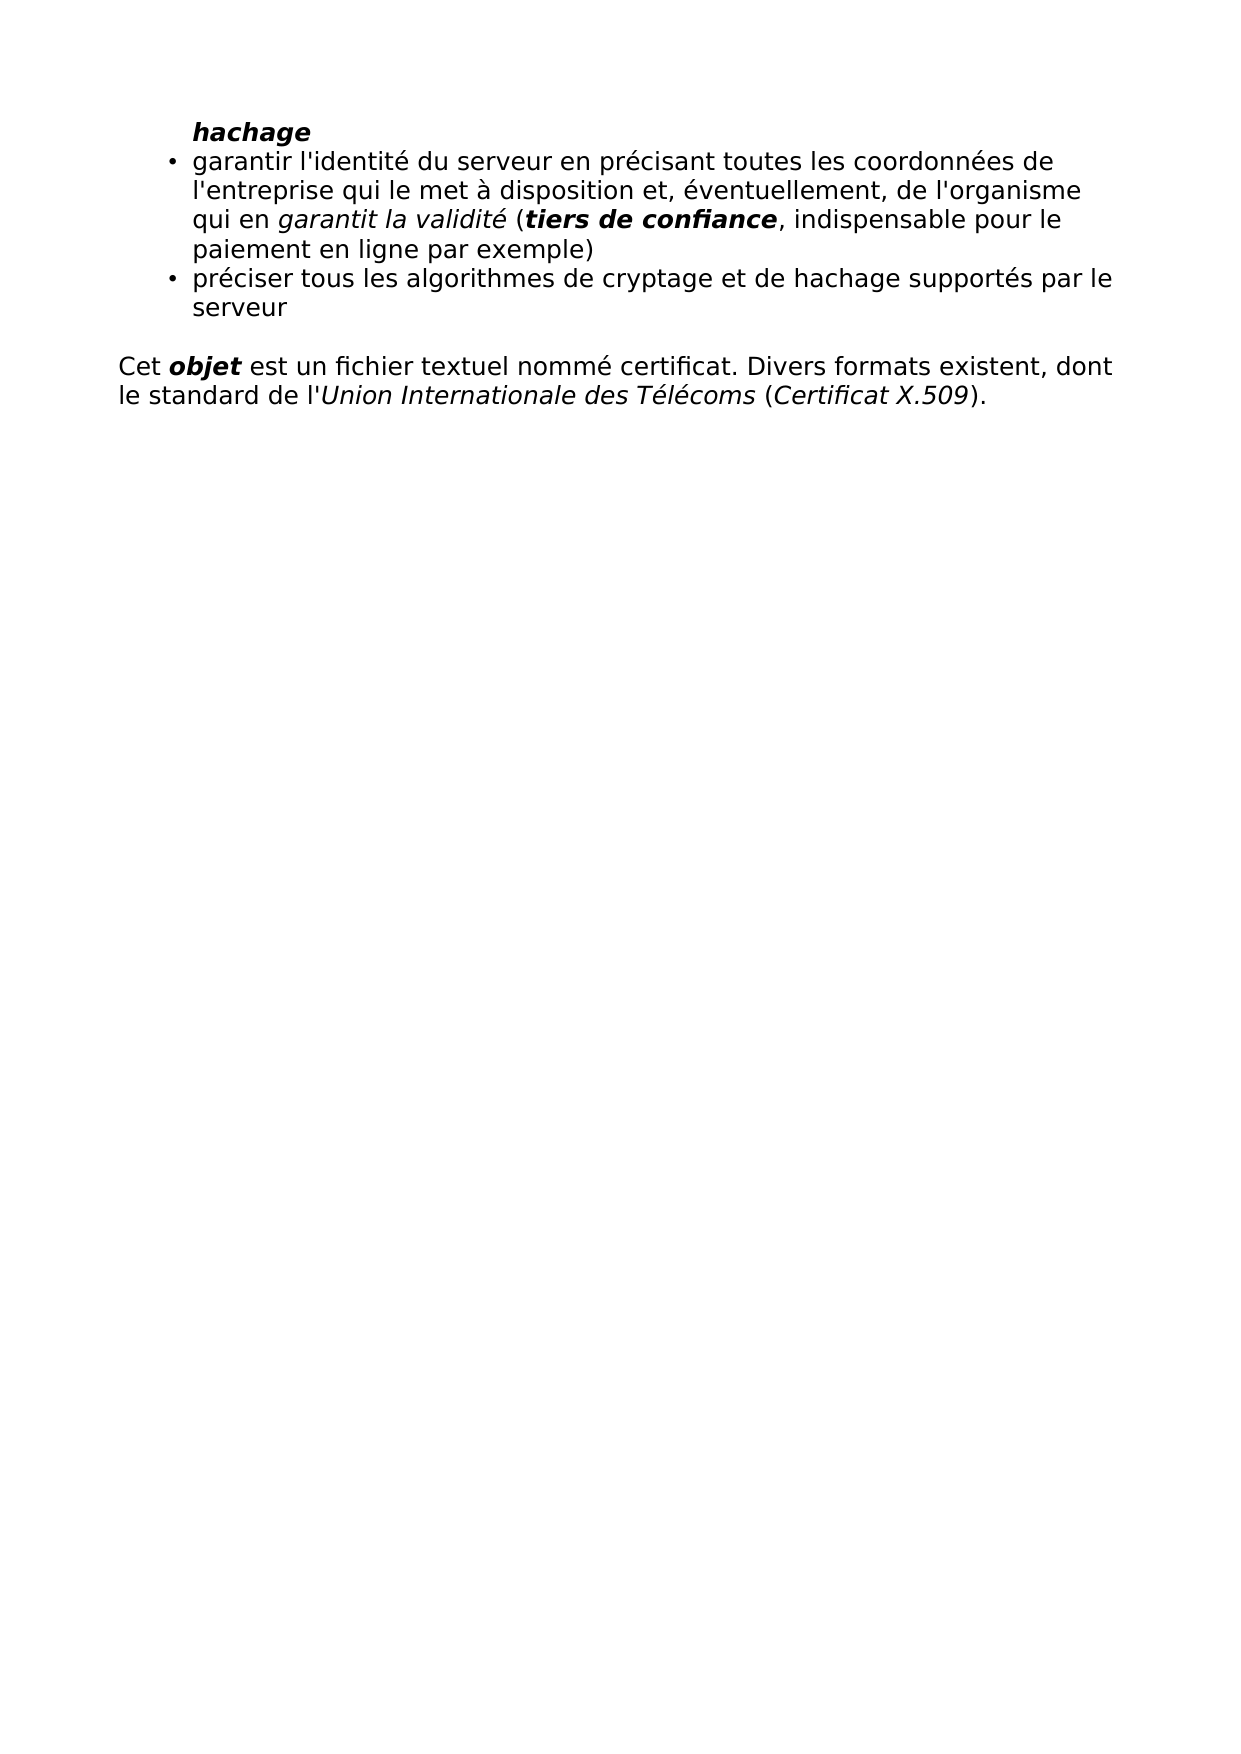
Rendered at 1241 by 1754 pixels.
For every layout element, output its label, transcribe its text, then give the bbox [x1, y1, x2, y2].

list garantir l'identité du serveur en précisant toutes les coordonnées de l'entreprise qui le met à disposition et, éventuellement, de l'organisme qui en garantit la validité (tiers de confiance, indispensable pour le paiement en ligne par exemple) [177, 147, 1122, 264]
list hachage [177, 118, 1122, 147]
text Cet objet est un fichier textuel nommé certificat. Divers formats existent, dont le standard de l'Union Internationale des Télécoms (Certificat X.509). [118, 352, 1122, 410]
list préciser tous les algorithmes de cryptage et de hachage supportés par le serveur [177, 264, 1122, 322]
